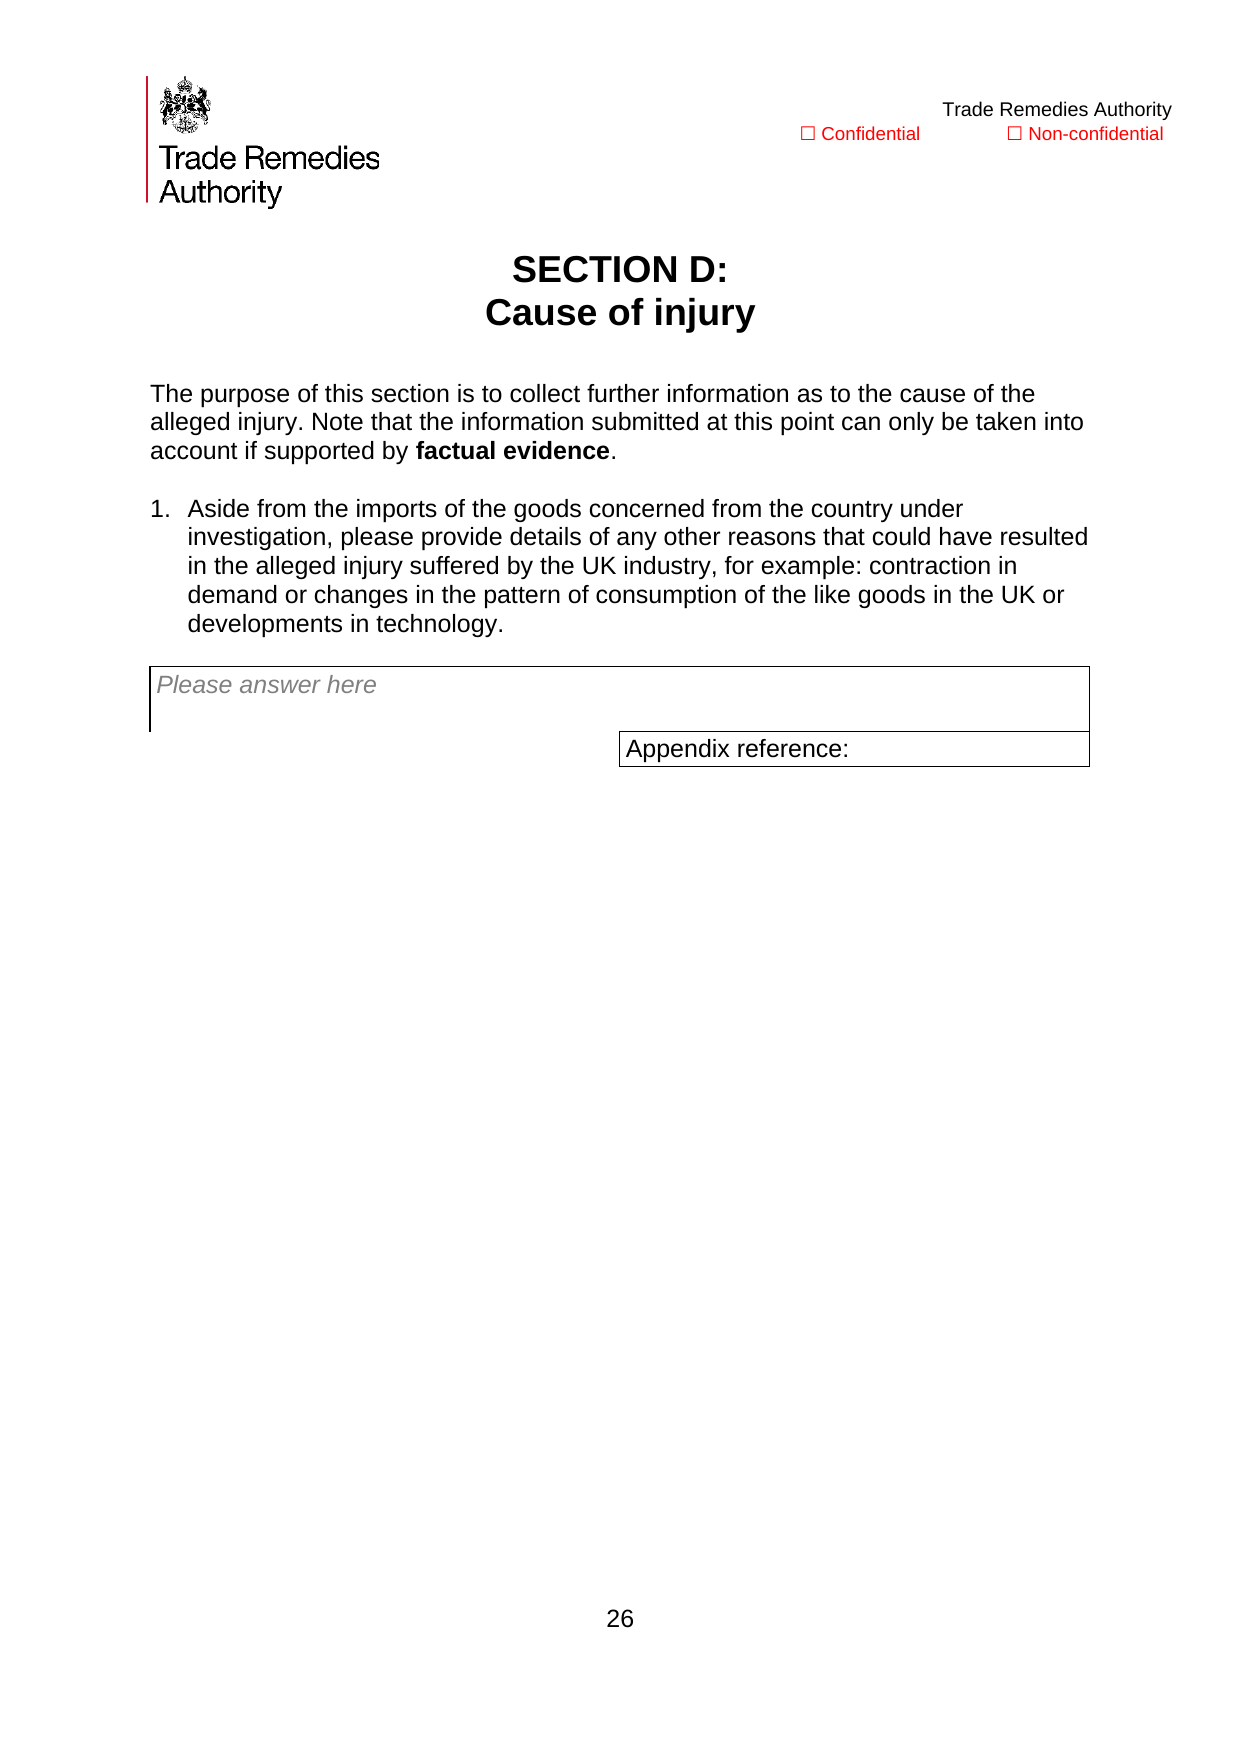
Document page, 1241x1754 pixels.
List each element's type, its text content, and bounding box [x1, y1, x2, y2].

text The purpose of this section is to collect further information as to the cause of the alleged injury. Note that the information submitted at this point can only be taken into account if supported by factual evidence. [150, 379, 1090, 465]
subtitle SECTION D: Cause of injury [150, 247, 1090, 333]
table_cell [150, 732, 619, 766]
table_header Please answer here [151, 667, 1089, 731]
list Aside from the imports of the goods concerned from the country under investigation, please provide details of any other reasons that could have resulted in the alleged injury suffered by the UK industry, for example: contraction in demand or changes in the pattern of consumption of the like goods in the UK or developments in technology. [150, 494, 1090, 637]
table_cell Appendix reference: [620, 732, 1089, 766]
